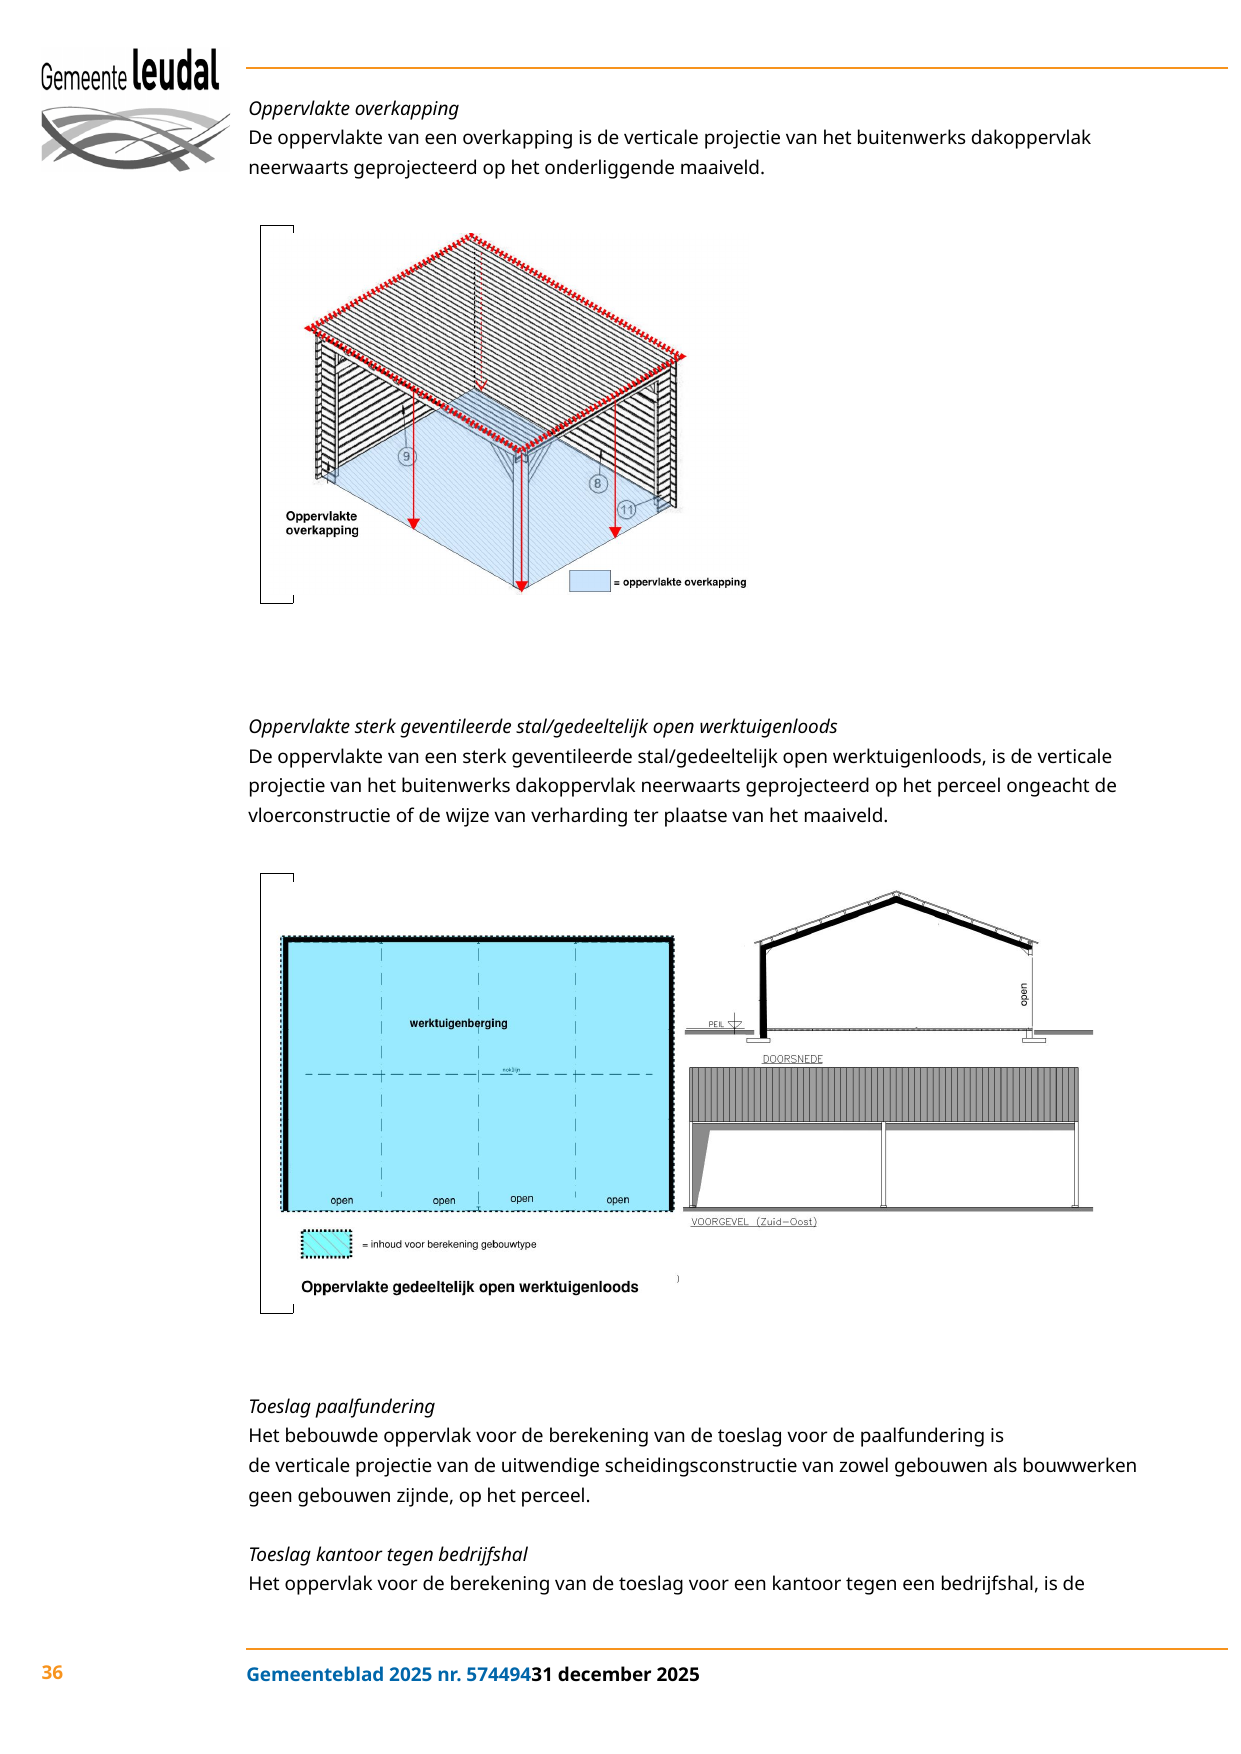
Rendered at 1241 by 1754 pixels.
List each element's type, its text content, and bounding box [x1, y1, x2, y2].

text Oppervlakte overkapping [248, 95, 1152, 121]
picture [268, 233, 749, 595]
picture [268, 882, 1094, 1304]
text De oppervlakte van een sterk geventileerde stal/gedeeltelijk open werktuigenloods, is de verticale projectie van het buitenwerks dakoppervlak neerwaarts geprojecteerd op het perceel ongeacht de vloerconstructie of de wijze van verharding ter plaatse van het maaiveld. [248, 743, 1152, 828]
picture [41, 47, 231, 172]
text Toeslag paalfundering [248, 1393, 1152, 1419]
text Oppervlakte sterk geventileerde stal/gedeeltelijk open werktuigenloods [248, 713, 1152, 739]
text Het oppervlak voor de berekening van de toeslag voor een kantoor tegen een bedrijfshal, is de [248, 1571, 1152, 1596]
text de verticale projectie van de uitwendige scheidingsconstructie van zowel gebouwen als bouwwerken geen gebouwen zijnde, op het perceel. [248, 1452, 1152, 1508]
text Het bebouwde oppervlak voor de berekening van de toeslag voor de paalfundering is [248, 1423, 1152, 1448]
text Toeslag kantoor tegen bedrijfshal [248, 1541, 1152, 1567]
text De oppervlakte van een overkapping is de verticale projectie van het buitenwerks dakoppervlak neerwaarts geprojecteerd op het onderliggende maaiveld. [248, 124, 1152, 180]
